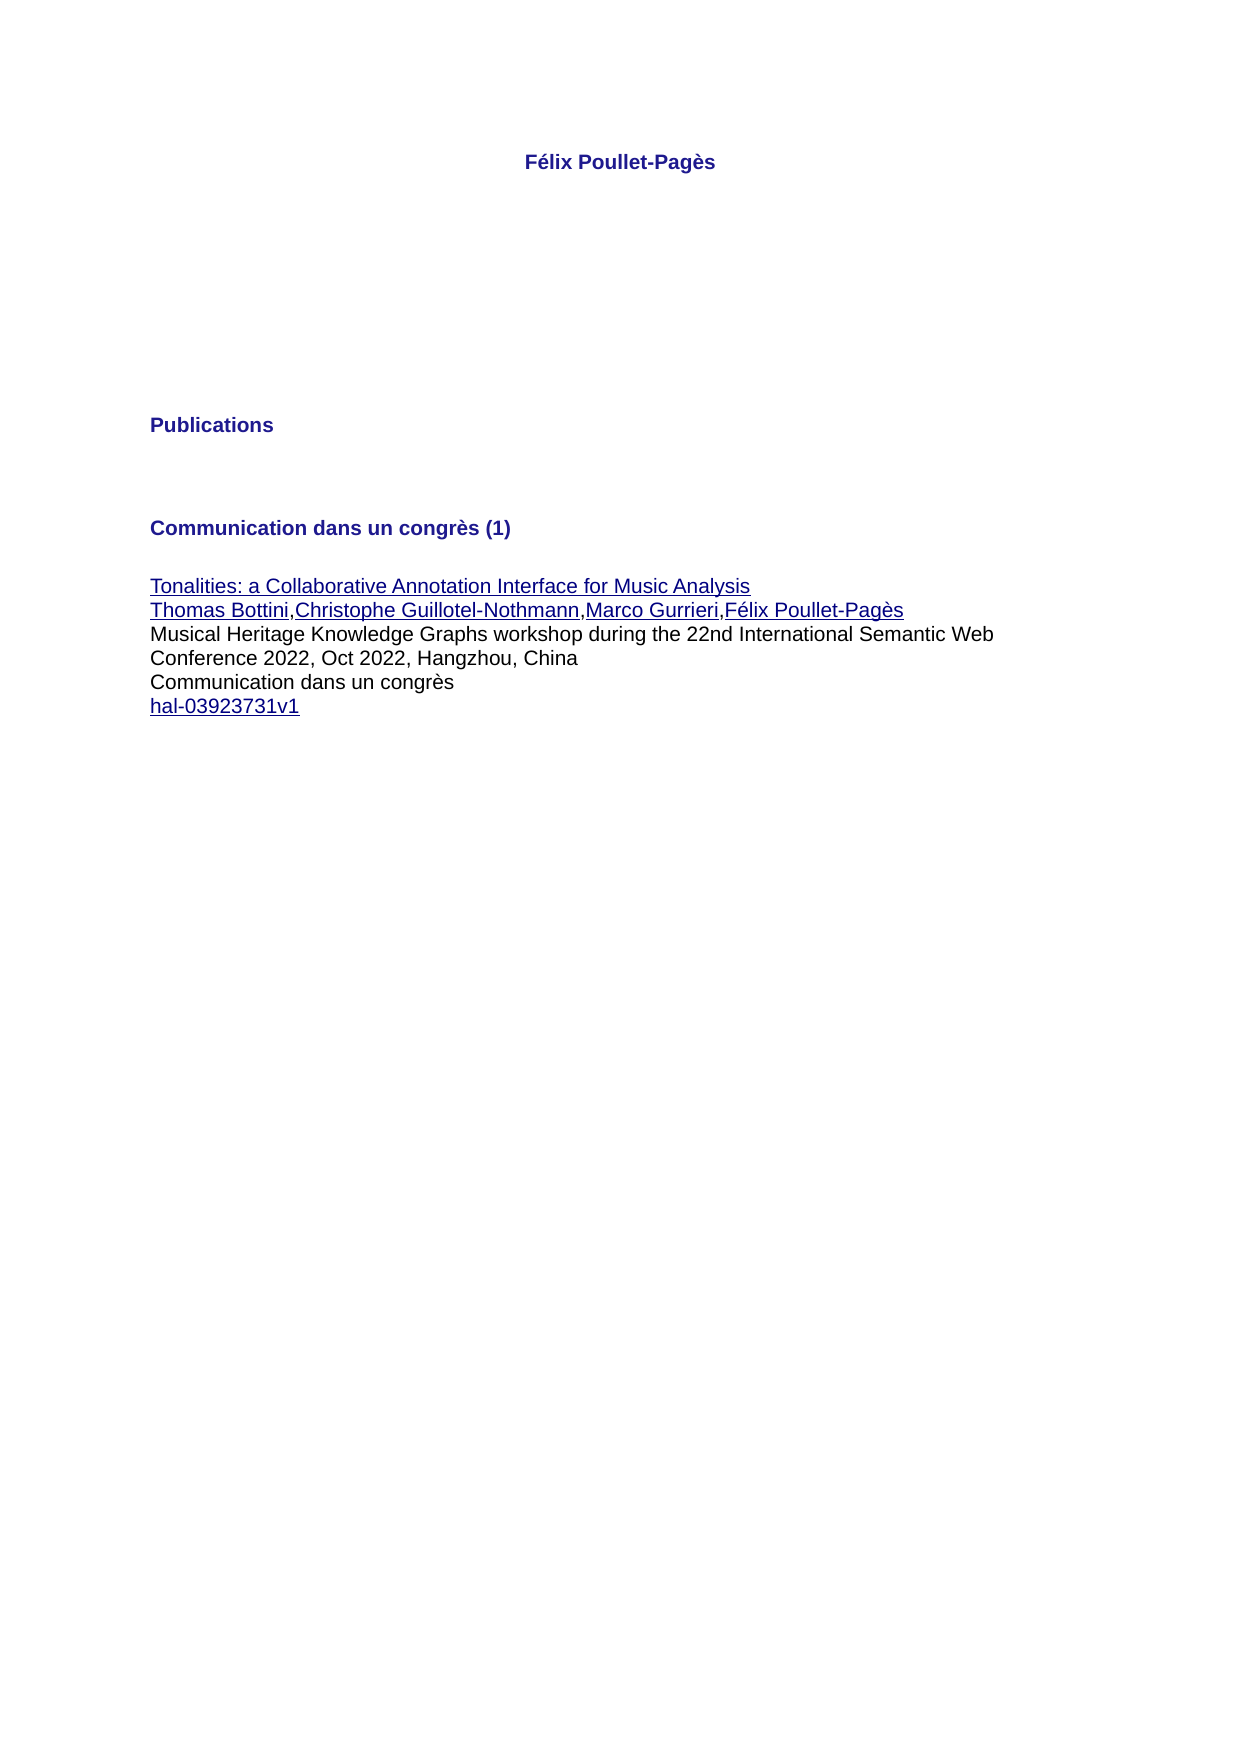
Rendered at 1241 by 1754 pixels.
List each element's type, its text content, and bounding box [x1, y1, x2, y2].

subtitle Publications [150, 412, 1090, 436]
subtitle Communication dans un congrès (1) [150, 516, 1090, 539]
table_header Tonalities: a Collaborative Annotation Interface for Music Analysis Thomas Bottini,Christophe Guillotel-Nothmann,Marco Gurrieri,Félix Poullet-Pagès Musical Heritage Knowledge Graphs workshop during the 22nd International Semantic Web Conference 2022, Oct 2022, Hangzhou, China Communication dans un congrès hal-03923731v1 [150, 574, 1090, 718]
subtitle Félix Poullet-Pagès [150, 150, 1090, 174]
